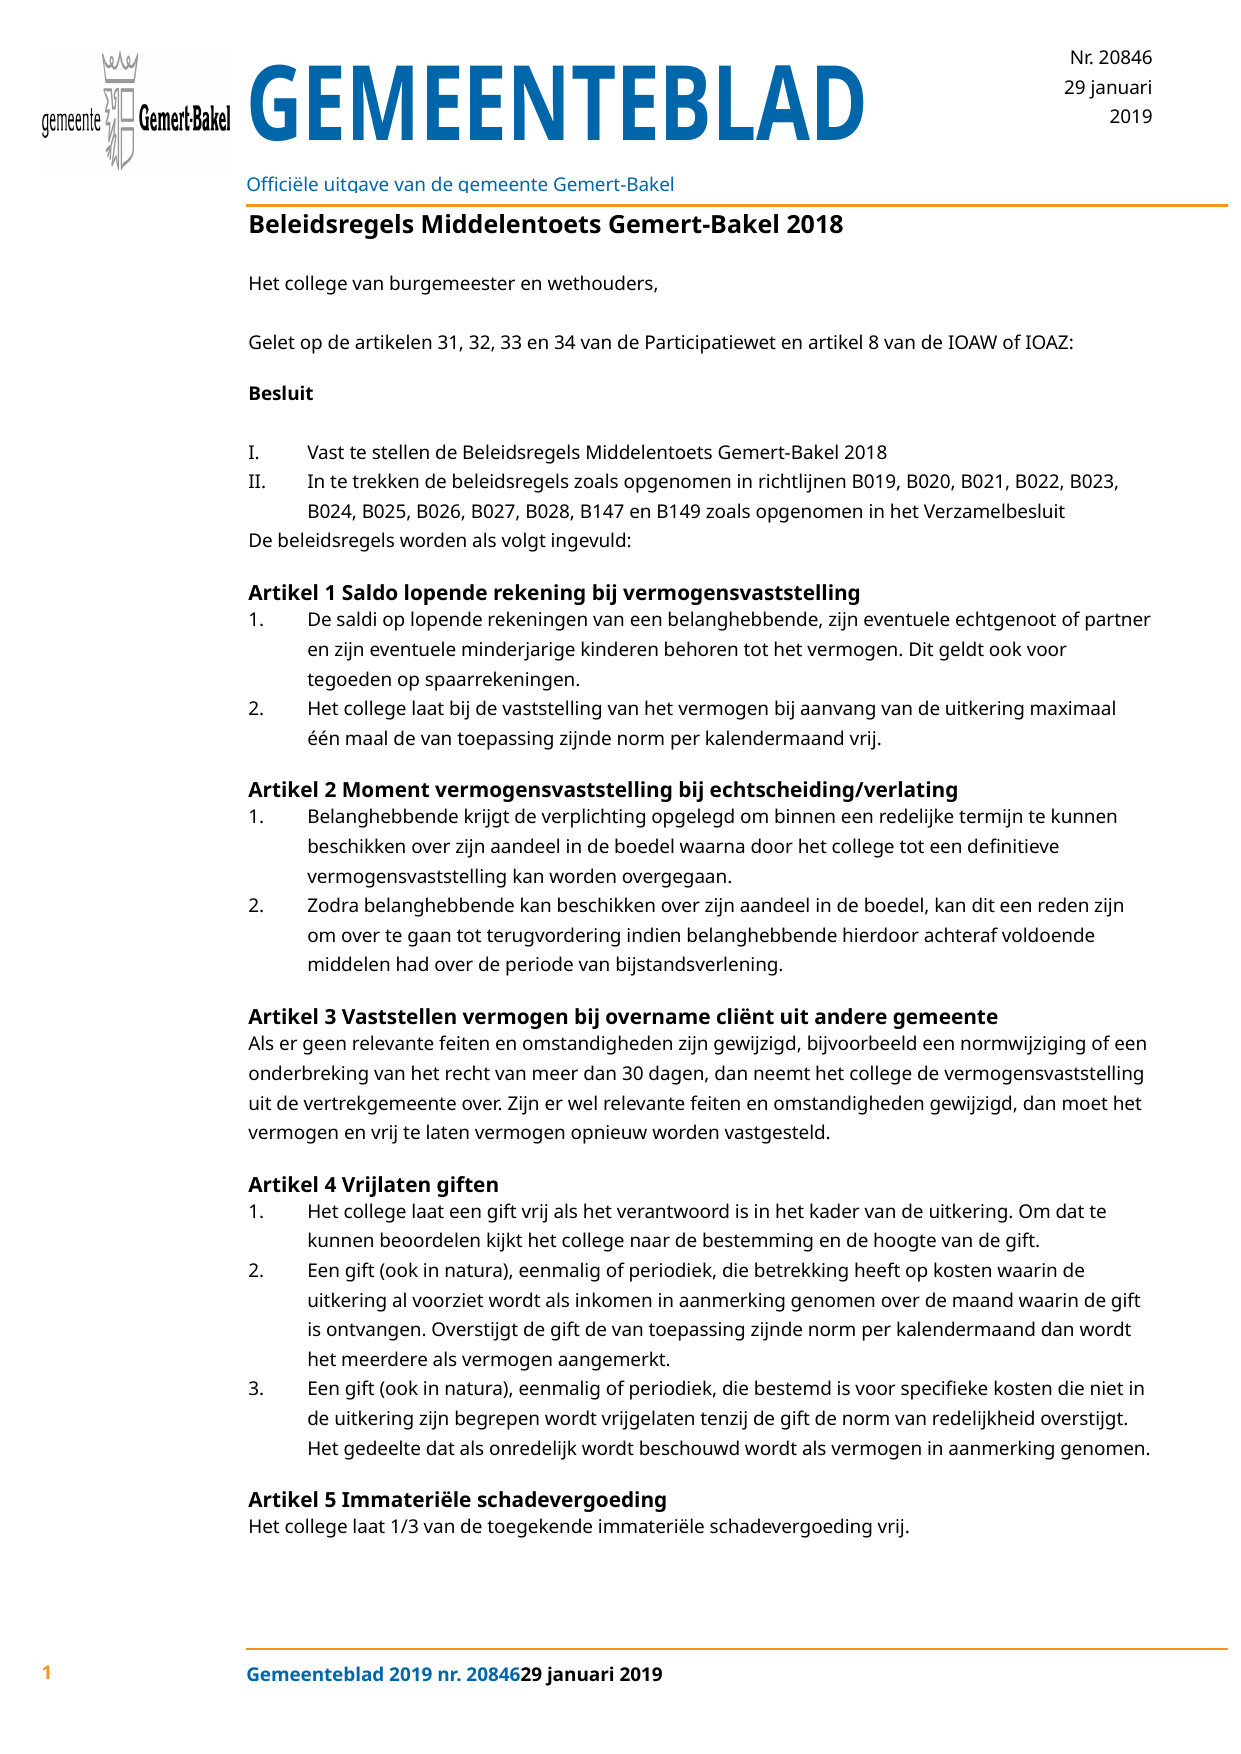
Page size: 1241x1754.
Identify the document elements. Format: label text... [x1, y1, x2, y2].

text Artikel 3 Vaststellen vermogen bij overname cliënt uit andere gemeente [248, 1002, 1152, 1031]
list Het college laat een gift vrij als het verantwoord is in het kader van de uitkering. Om dat te kunnen beoordelen kijkt het college naar de bestemming en de hoogte van de gift. [248, 1198, 1152, 1253]
text Artikel 5 Immateriële schadevergoeding [248, 1485, 1152, 1514]
text De beleidsregels worden als volgt ingevuld: [248, 528, 1152, 553]
list De saldi op lopende rekeningen van een belanghebbende, zijn eventuele echtgenoot of partner en zijn eventuele minderjarige kinderen behoren tot het vermogen. Dit geldt ook voor tegoeden op spaarrekeningen. [248, 607, 1152, 691]
text Het college van burgemeester en wethouders, [248, 270, 1152, 296]
text Artikel 4 Vrijlaten giften [248, 1170, 1152, 1198]
list Zodra belanghebbende kan beschikken over zijn aandeel in de boedel, kan dit een reden zijn om over te gaan tot terugvordering indien belanghebbende hierdoor achteraf voldoende middelen had over de periode van bijstandsverlening. [248, 892, 1152, 977]
text Artikel 2 Moment vermogensvaststelling bij echtscheiding/verlating [248, 775, 1152, 804]
list In te trekken de beleidsregels zoals opgenomen in richtlijnen B019, B020, B021, B022, B023, B024, B025, B026, B027, B028, B147 en B149 zoals opgenomen in het Verzamelbesluit [248, 468, 1152, 524]
list Belanghebbende krijgt de verplichting opgelegd om binnen een redelijke termijn te kunnen beschikken over zijn aandeel in de boedel waarna door het college tot een definitieve vermogensvaststelling kan worden overgegaan. [248, 804, 1152, 889]
list Vast te stellen de Beleidsregels Middelentoets Gemert-Bakel 2018 [248, 439, 1152, 465]
text Als er geen relevante feiten en omstandigheden zijn gewijzigd, bijvoorbeeld een normwijziging of een onderbreking van het recht van meer dan 30 dagen, dan neemt het college de vermogensvaststelling uit de vertrekgemeente over. Zijn er wel relevante feiten en omstandigheden gewijzigd, dan moet het vermogen en vrij te laten vermogen opnieuw worden vastgesteld. [248, 1031, 1152, 1145]
list Een gift (ook in natura), eenmalig of periodiek, die bestemd is voor specifieke kosten die niet in de uitkering zijn begrepen wordt vrijgelaten tenzij de gift de norm van redelijkheid overstijgt. Het gedeelte dat als onredelijk wordt beschouwd wordt als vermogen in aanmerking genomen. [248, 1376, 1152, 1461]
text Gelet op de artikelen 31, 32, 33 en 34 van de Participatiewet en artikel 8 van de IOAW of IOAZ: [248, 329, 1152, 355]
picture [41, 47, 231, 172]
text Artikel 1 Saldo lopende rekening bij vermogensvaststelling [248, 578, 1152, 607]
list Het college laat bij de vaststelling van het vermogen bij aanvang van de uitkering maximaal één maal de van toepassing zijnde norm per kalendermaand vrij. [248, 695, 1152, 751]
text Besluit [248, 380, 1152, 406]
list Een gift (ook in natura), eenmalig of periodiek, die betrekking heeft op kosten waarin de uitkering al voorziet wordt als inkomen in aanmerking genomen over de maand waarin de gift is ontvangen. Overstijgt de gift de van toepassing zijnde norm per kalendermaand dan wordt het meerdere als vermogen aangemerkt. [248, 1257, 1152, 1372]
text Het college laat 1/3 van de toegekende immateriële schadevergoeding vrij. [248, 1514, 1152, 1539]
text Beleidsregels Middelentoets Gemert-Bakel 2018 [248, 207, 1152, 241]
